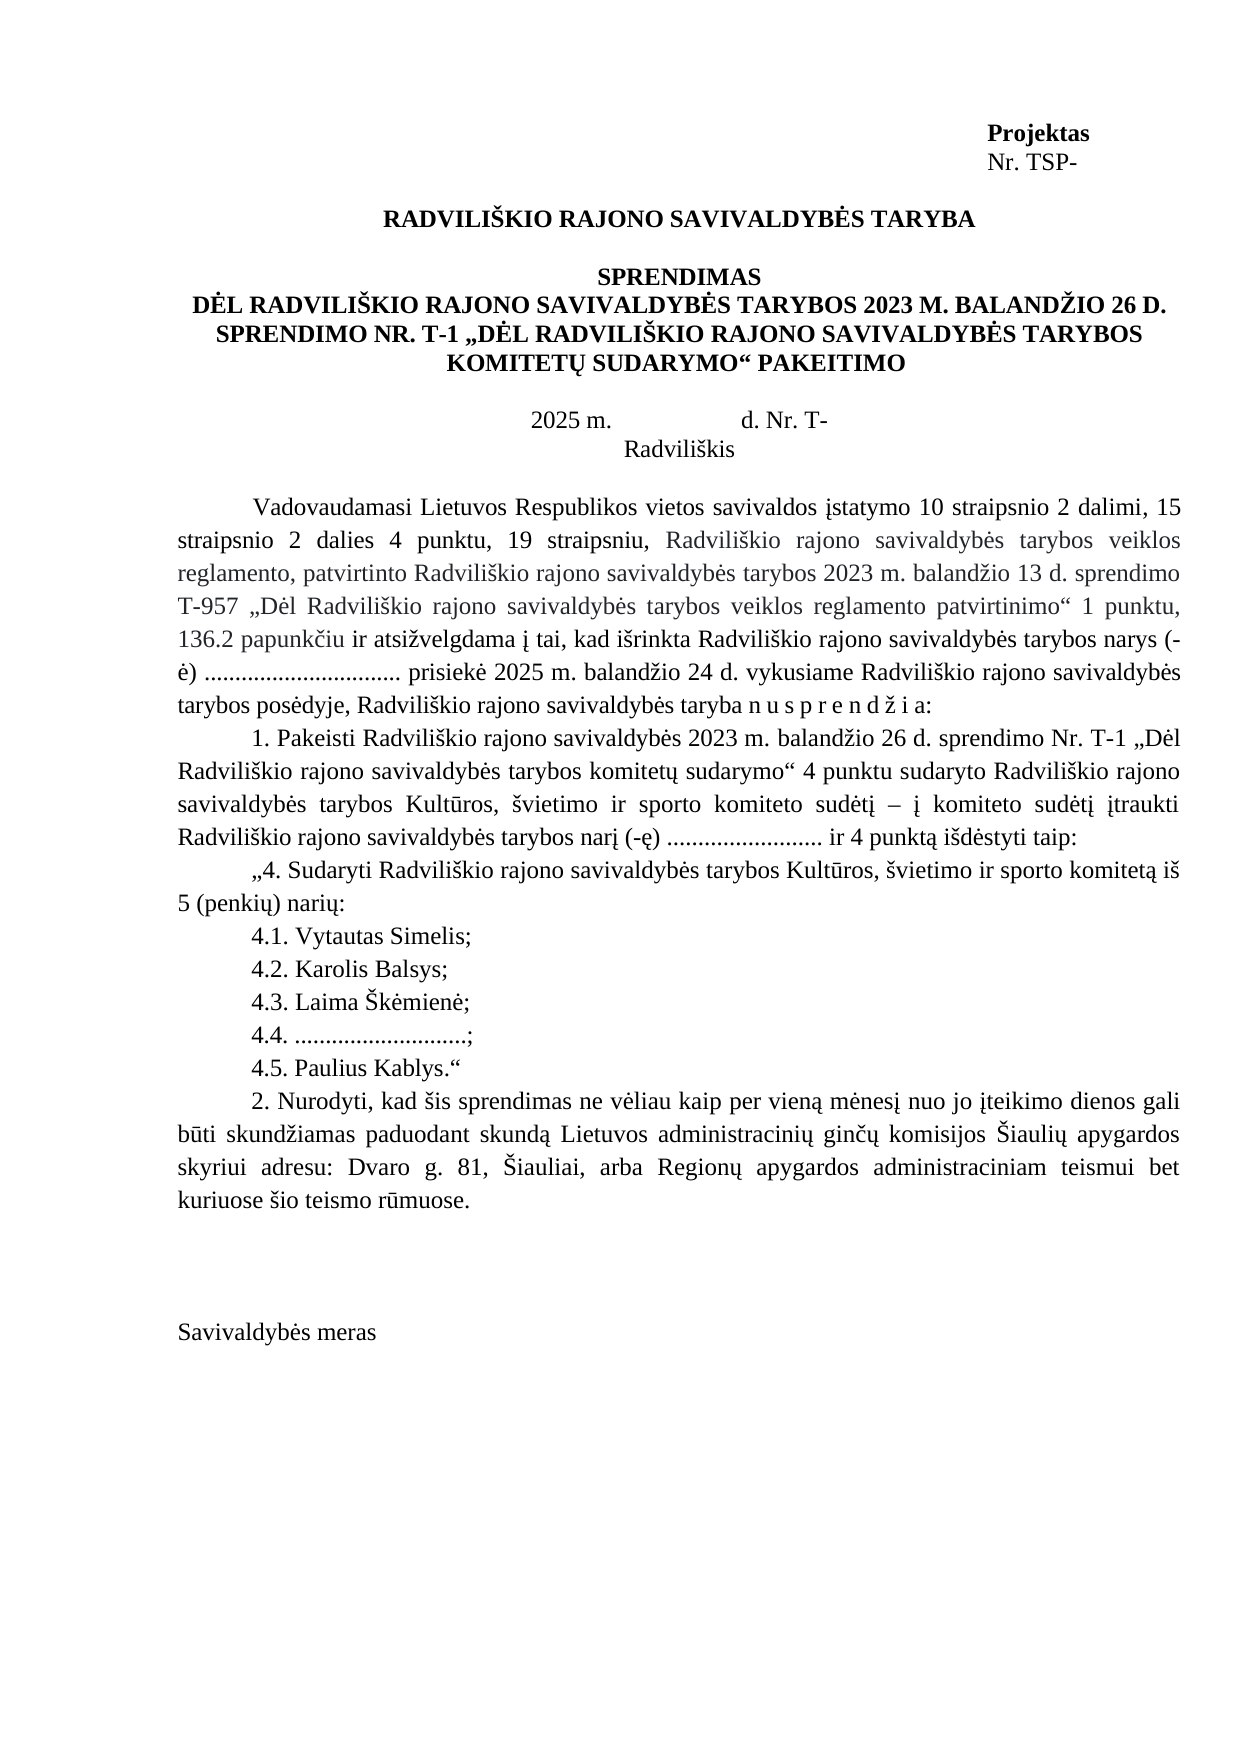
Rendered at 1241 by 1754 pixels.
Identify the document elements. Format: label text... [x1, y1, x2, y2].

text Radviliškis [177, 434, 1181, 463]
text Nr. TSP- [987, 147, 1181, 176]
text 4.3. Laima Škėmienė; [177, 987, 1181, 1016]
text DĖL RADVILIŠKIO RAJONO SAVIVALDYBĖS TARYBOS 2023 M. BALANDŽIO 26 D. SPRENDIMO NR. T-1 „DĖL RADVILIŠKIO RAJONO SAVIVALDYBĖS TARYBOS KOMITETŲ SUDARYMO“ PAKEITIMO [177, 291, 1181, 377]
text Savivaldybės meras [177, 1317, 1181, 1346]
text SPRENDIMAS [177, 262, 1181, 291]
text 4.2. Karolis Balsys; [177, 954, 1181, 983]
text 4.1. Vytautas Simelis; [177, 921, 1181, 950]
text 4.4. ............................; [177, 1020, 1181, 1049]
text Vadovaudamasi Lietuvos Respublikos vietos savivaldos įstatymo 10 straipsnio 2 dalimi, 15 straipsnio 2 dalies 4 punktu, 19 straipsniu, Radviliškio rajono savivaldybės tarybos veiklos reglamento, patvirtinto Radviliškio rajono savivaldybės tarybos 2023 m. balandžio 13 d. sprendimo T-957 „Dėl Radviliškio rajono savivaldybės tarybos veiklos reglamento patvirtinimo“ 1 punktu, 136.2 papunkčiu ir atsižvelgdama į tai, kad išrinkta Radviliškio rajono savivaldybės tarybos narys (-ė) ................................ prisiekė 2025 m. balandžio 24 d. vykusiame Radviliškio rajono savivaldybės tarybos posėdyje, Radviliškio rajono savivaldybės taryba nusprendžia: [177, 492, 1181, 719]
text 2025 m. d. Nr. T- [177, 406, 1181, 434]
text 1. Pakeisti Radviliškio rajono savivaldybės 2023 m. balandžio 26 d. sprendimo Nr. T-1 „Dėl Radviliškio rajono savivaldybės tarybos komitetų sudarymo“ 4 punktu sudaryto Radviliškio rajono savivaldybės tarybos Kultūros, švietimo ir sporto komiteto sudėtį – į komiteto sudėtį įtraukti Radviliškio rajono savivaldybės tarybos narį (-ę) ......................... ir 4 punktą išdėstyti taip: [177, 723, 1181, 851]
text 2. Nurodyti, kad šis sprendimas ne vėliau kaip per vieną mėnesį nuo jo įteikimo dienos gali būti skundžiamas paduodant skundą Lietuvos administracinių ginčų komisijos Šiaulių apygardos skyriui adresu: Dvaro g. 81, Šiauliai, arba Regionų apygardos administraciniam teismui bet kuriuose šio teismo rūmuose. [177, 1086, 1181, 1214]
text „4. Sudaryti Radviliškio rajono savivaldybės tarybos Kultūros, švietimo ir sporto komitetą iš 5 (penkių) narių: [177, 855, 1181, 917]
subtitle Projektas [987, 118, 1181, 147]
text RADVILIŠKIO RAJONO SAVIVALDYBĖS TARYBA [177, 204, 1181, 233]
text 4.5. Paulius Kablys.“ [177, 1053, 1181, 1082]
